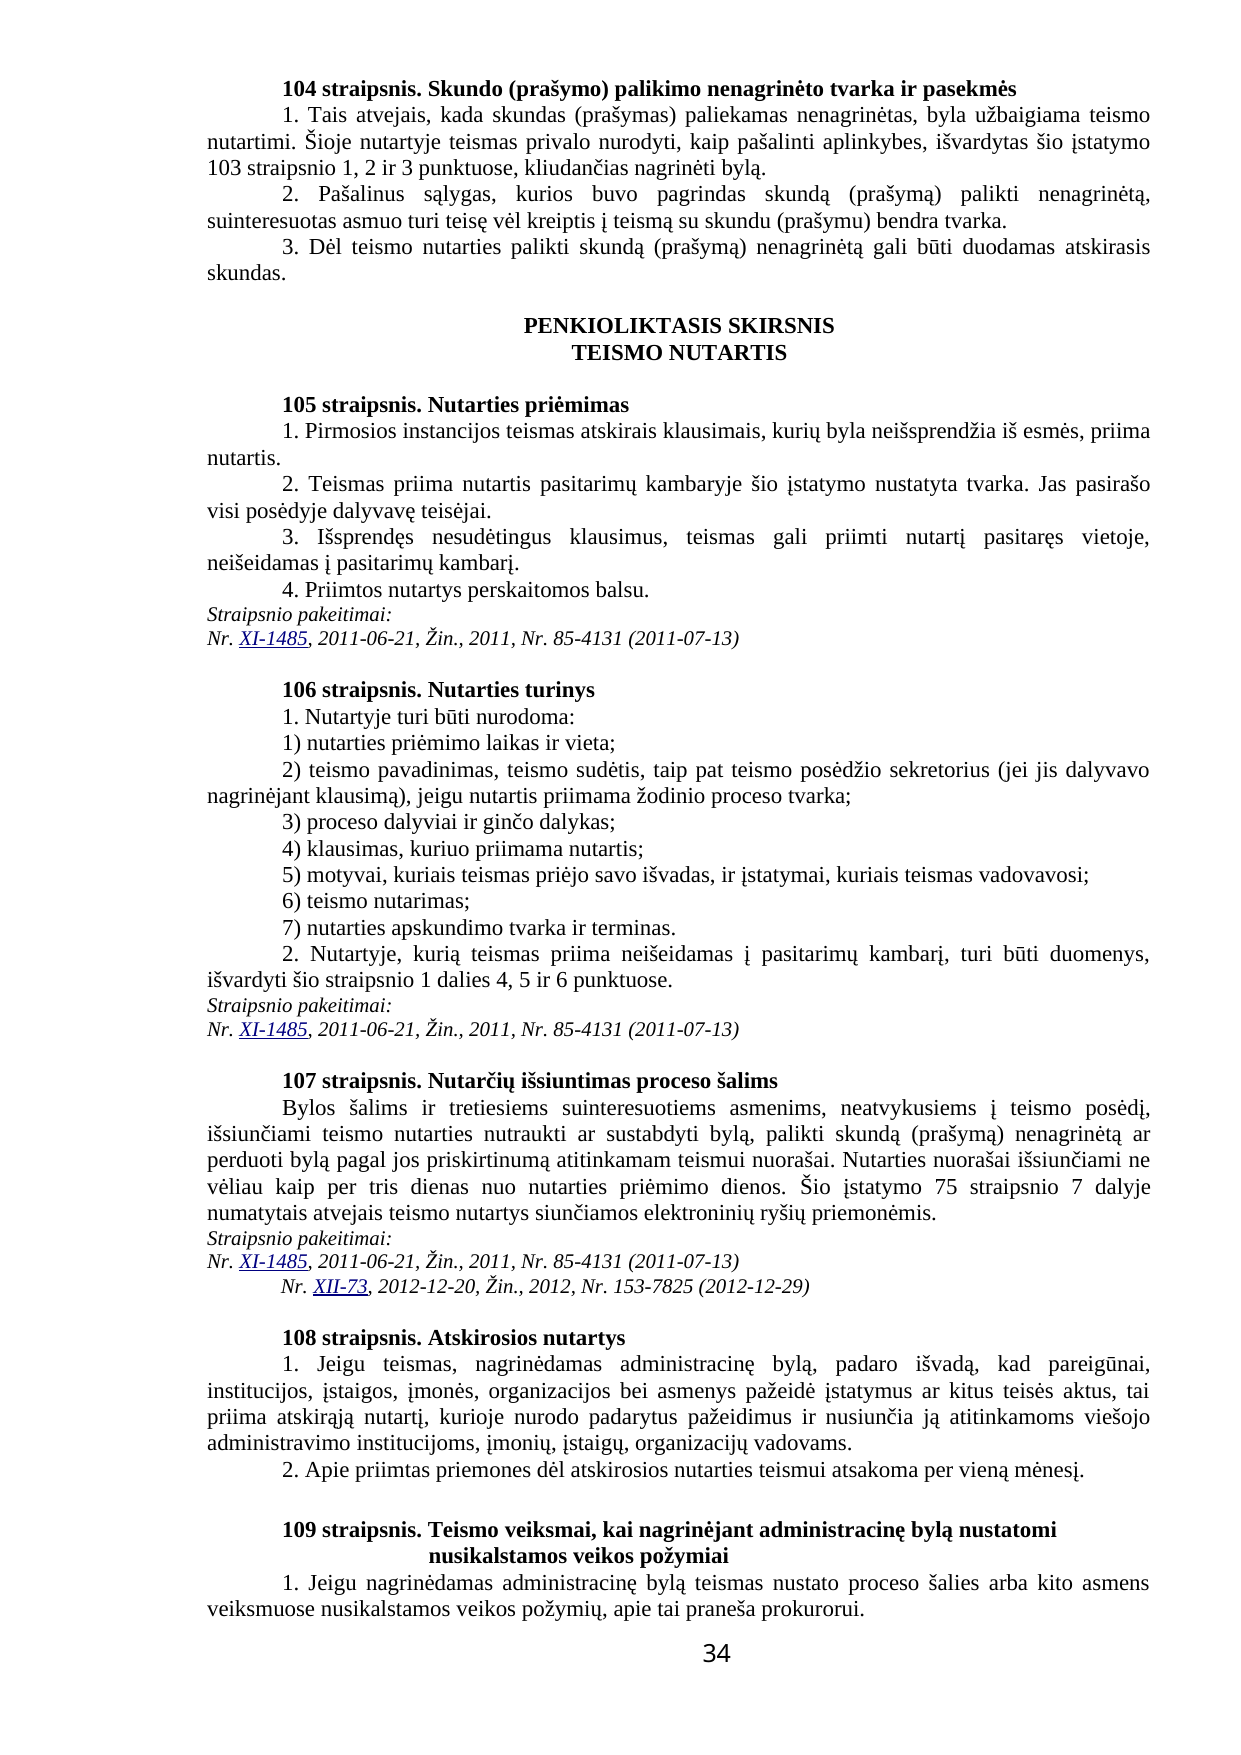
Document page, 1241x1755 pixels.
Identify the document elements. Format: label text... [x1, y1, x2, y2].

text Straipsnio pakeitimai: [207, 602, 1152, 626]
text 1. Tais atvejais, kada skundas (prašymas) paliekamas nenagrinėtas, byla užbaigiama teismo nutartimi. Šioje nutartyje teismas privalo nurodyti, kaip pašalinti aplinkybes, išvardytas šio įstatymo 103 straipsnio 1, 2 ir 3 punktuose, kliudančias nagrinėti bylą. [207, 101, 1152, 180]
text Straipsnio pakeitimai: [207, 993, 1152, 1017]
text 105 straipsnis. Nutarties priėmimas [207, 391, 1152, 418]
text 106 straipsnis. Nutarties turinys [207, 677, 1152, 703]
text Bylos šalims ir tretiesiems suinteresuotiems asmenims, neatvykusiems į teismo posėdį, išsiunčiami teismo nutarties nutraukti ar sustabdyti bylą, palikti skundą (prašymą) nenagrinėtą ar perduoti bylą pagal jos priskirtinumą atitinkamam teismui nuorašai. Nutarties nuorašai išsiunčiami ne vėliau kaip per tris dienas nuo nutarties priėmimo dienos. Šio įstatymo 75 straipsnio 7 dalyje numatytais atvejais teismo nutartys siunčiamos elektroninių ryšių priemonėmis. [207, 1094, 1152, 1225]
text 3. Išsprendęs nesudėtingus klausimus, teismas gali priimti nutartį pasitaręs vietoje, neišeidamas į pasitarimų kambarį. [207, 523, 1152, 576]
text 2. Teismas priima nutartis pasitarimų kambaryje šio įstatymo nustatyta tvarka. Jas pasirašo visi posėdyje dalyvavę teisėjai. [207, 470, 1152, 523]
text 4) klausimas, kuriuo priimama nutartis; [207, 835, 1152, 861]
text 7) nutarties apskundimo tvarka ir terminas. [207, 914, 1152, 940]
text 2. Pašalinus sąlygas, kurios buvo pagrindas skundą (prašymą) palikti nenagrinėtą, suinteresuotas asmuo turi teisę vėl kreiptis į teismą su skundu (prašymu) bendra tvarka. [207, 180, 1152, 233]
text 1. Pirmosios instancijos teismas atskirais klausimais, kurių byla neišsprendžia iš esmės, priima nutartis. [207, 418, 1152, 470]
text 1. Nutartyje turi būti nurodoma: [207, 703, 1152, 729]
text 109 straipsnis. Teismo veiksmai, kai nagrinėjant administracinę bylą nustatomi [282, 1516, 1152, 1542]
text 1) nutarties priėmimo laikas ir vieta; [207, 729, 1152, 756]
text 3) proceso dalyviai ir ginčo dalykas; [207, 808, 1152, 835]
text 1. Jeigu teismas, nagrinėdamas administracinę bylą, padaro išvadą, kad pareigūnai, institucijos, įstaigos, įmonės, organizacijos bei asmenys pažeidė įstatymus ar kitus teisės aktus, tai priima atskirąją nutartį, kurioje nurodo padarytus pažeidimus ir nusiunčia ją atitinkamoms viešojo administravimo institucijoms, įmonių, įstaigų, organizacijų vadovams. [207, 1350, 1152, 1456]
text Straipsnio pakeitimai: [207, 1225, 1152, 1249]
text Nr. XI-1485, 2011-06-21, Žin., 2011, Nr. 85-4131 (2011-07-13) [207, 626, 1152, 650]
text 1. Jeigu nagrinėdamas administracinę bylą teismas nustato proceso šalies arba kito asmens veiksmuose nusikalstamos veikos požymių, apie tai praneša prokurorui. [207, 1569, 1152, 1622]
text 2. Nutartyje, kurią teismas priima neišeidamas į pasitarimų kambarį, turi būti duomenys, išvardyti šio straipsnio 1 dalies 4, 5 ir 6 punktuose. [207, 940, 1152, 993]
text 108 straipsnis. Atskirosios nutartys [207, 1324, 1152, 1350]
text 4. Priimtos nutartys perskaitomos balsu. [207, 576, 1152, 602]
text nusikalstamos veikos požymiai [428, 1542, 1152, 1569]
text 6) teismo nutarimas; [207, 887, 1152, 914]
text 3. Dėl teismo nutarties palikti skundą (prašymą) nenagrinėtą gali būti duodamas atskirasis skundas. [207, 233, 1152, 286]
text 2. Apie priimtas priemones dėl atskirosios nutarties teismui atsakoma per vieną mėnesį. [207, 1456, 1152, 1482]
text Nr. XII-73, 2012-12-20, Žin., 2012, Nr. 153-7825 (2012-12-29) [207, 1273, 1152, 1298]
text 2) teismo pavadinimas, teismo sudėtis, taip pat teismo posėdžio sekretorius (jei jis dalyvavo nagrinėjant klausimą), jeigu nutartis priimama žodinio proceso tvarka; [207, 756, 1152, 808]
text 104 straipsnis. Skundo (prašymo) palikimo nenagrinėto tvarka ir pasekmės [207, 75, 1152, 101]
text PENKIOLIKTASIS SKIRSNIS [207, 312, 1152, 338]
text 107 straipsnis. Nutarčių išsiuntimas proceso šalims [207, 1067, 1152, 1094]
text 5) motyvai, kuriais teismas priėjo savo išvadas, ir įstatymai, kuriais teismas vadovavosi; [207, 861, 1152, 887]
text Nr. XI-1485, 2011-06-21, Žin., 2011, Nr. 85-4131 (2011-07-13) [207, 1249, 1152, 1273]
text Nr. XI-1485, 2011-06-21, Žin., 2011, Nr. 85-4131 (2011-07-13) [207, 1017, 1152, 1041]
text TEISMO NUTARTIS [207, 338, 1152, 365]
